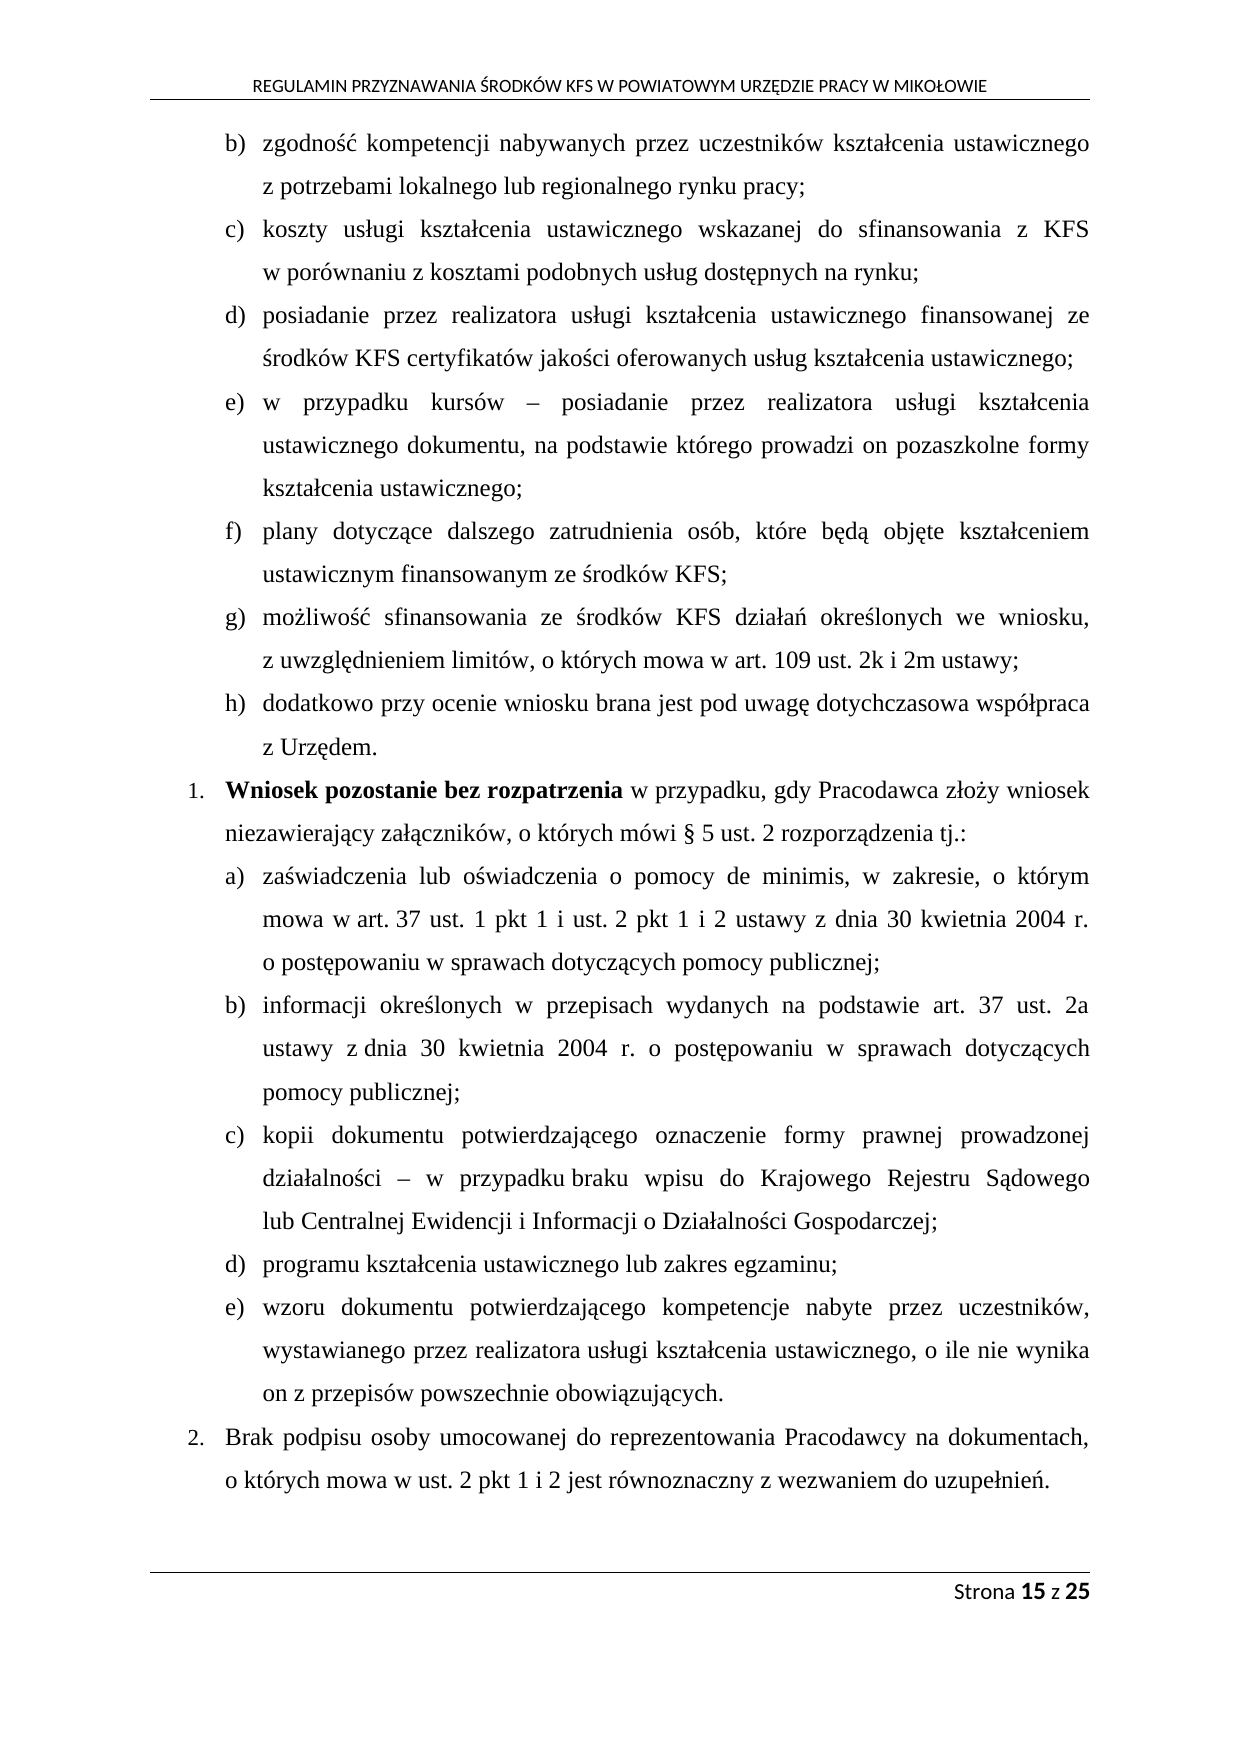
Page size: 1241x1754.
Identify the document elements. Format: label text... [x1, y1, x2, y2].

list Brak podpisu osoby umocowanej do reprezentowania Pracodawcy na dokumentach, o których mowa w ust. 2 pkt 1 i 2 jest równoznaczny z wezwaniem do uzupełnień. [187, 1422, 1090, 1493]
list kopii dokumentu potwierdzającego oznaczenie formy prawnej prowadzonej działalności – w przypadku braku wpisu do Krajowego Rejestru Sądowego lub Centralnej Ewidencji i Informacji o Działalności Gospodarczej; [225, 1120, 1090, 1235]
list programu kształcenia ustawicznego lub zakres egzaminu; [225, 1249, 1090, 1278]
list wzoru dokumentu potwierdzającego kompetencje nabyte przez uczestników, wystawianego przez realizatora usługi kształcenia ustawicznego, o ile nie wynika on z przepisów powszechnie obowiązujących. [225, 1292, 1090, 1407]
list dodatkowo przy ocenie wniosku brana jest pod uwagę dotychczasowa współpraca z Urzędem. [225, 688, 1090, 760]
list możliwość sfinansowania ze środków KFS działań określonych we wniosku, z uwzględnieniem limitów, o których mowa w art. 109 ust. 2k i 2m ustawy; [225, 602, 1090, 674]
list zaświadczenia lub oświadczenia o pomocy de minimis, w zakresie, o którym mowa w art. 37 ust. 1 pkt 1 i ust. 2 pkt 1 i 2 ustawy z dnia 30 kwietnia 2004 r. o postępowaniu w sprawach dotyczących pomocy publicznej; [225, 861, 1090, 976]
list w przypadku kursów – posiadanie przez realizatora usługi kształcenia ustawicznego dokumentu, na podstawie którego prowadzi on pozaszkolne formy kształcenia ustawicznego; [225, 387, 1090, 502]
list Wniosek pozostanie bez rozpatrzenia w przypadku, gdy Pracodawca złoży wniosek niezawierający załączników, o których mówi § 5 ust. 2 rozporządzenia tj.: [187, 775, 1090, 847]
list informacji określonych w przepisach wydanych na podstawie art. 37 ust. 2a ustawy z dnia 30 kwietnia 2004 r. o postępowaniu w sprawach dotyczących pomocy publicznej; [225, 990, 1090, 1105]
list zgodność kompetencji nabywanych przez uczestników kształcenia ustawicznego z potrzebami lokalnego lub regionalnego rynku pracy; [225, 128, 1090, 200]
list plany dotyczące dalszego zatrudnienia osób, które będą objęte kształceniem ustawicznym finansowanym ze środków KFS; [225, 516, 1090, 588]
list koszty usługi kształcenia ustawicznego wskazanej do sfinansowania z KFS w porównaniu z kosztami podobnych usług dostępnych na rynku; [225, 214, 1090, 286]
list posiadanie przez realizatora usługi kształcenia ustawicznego finansowanej ze środków KFS certyfikatów jakości oferowanych usług kształcenia ustawicznego; [225, 300, 1090, 372]
